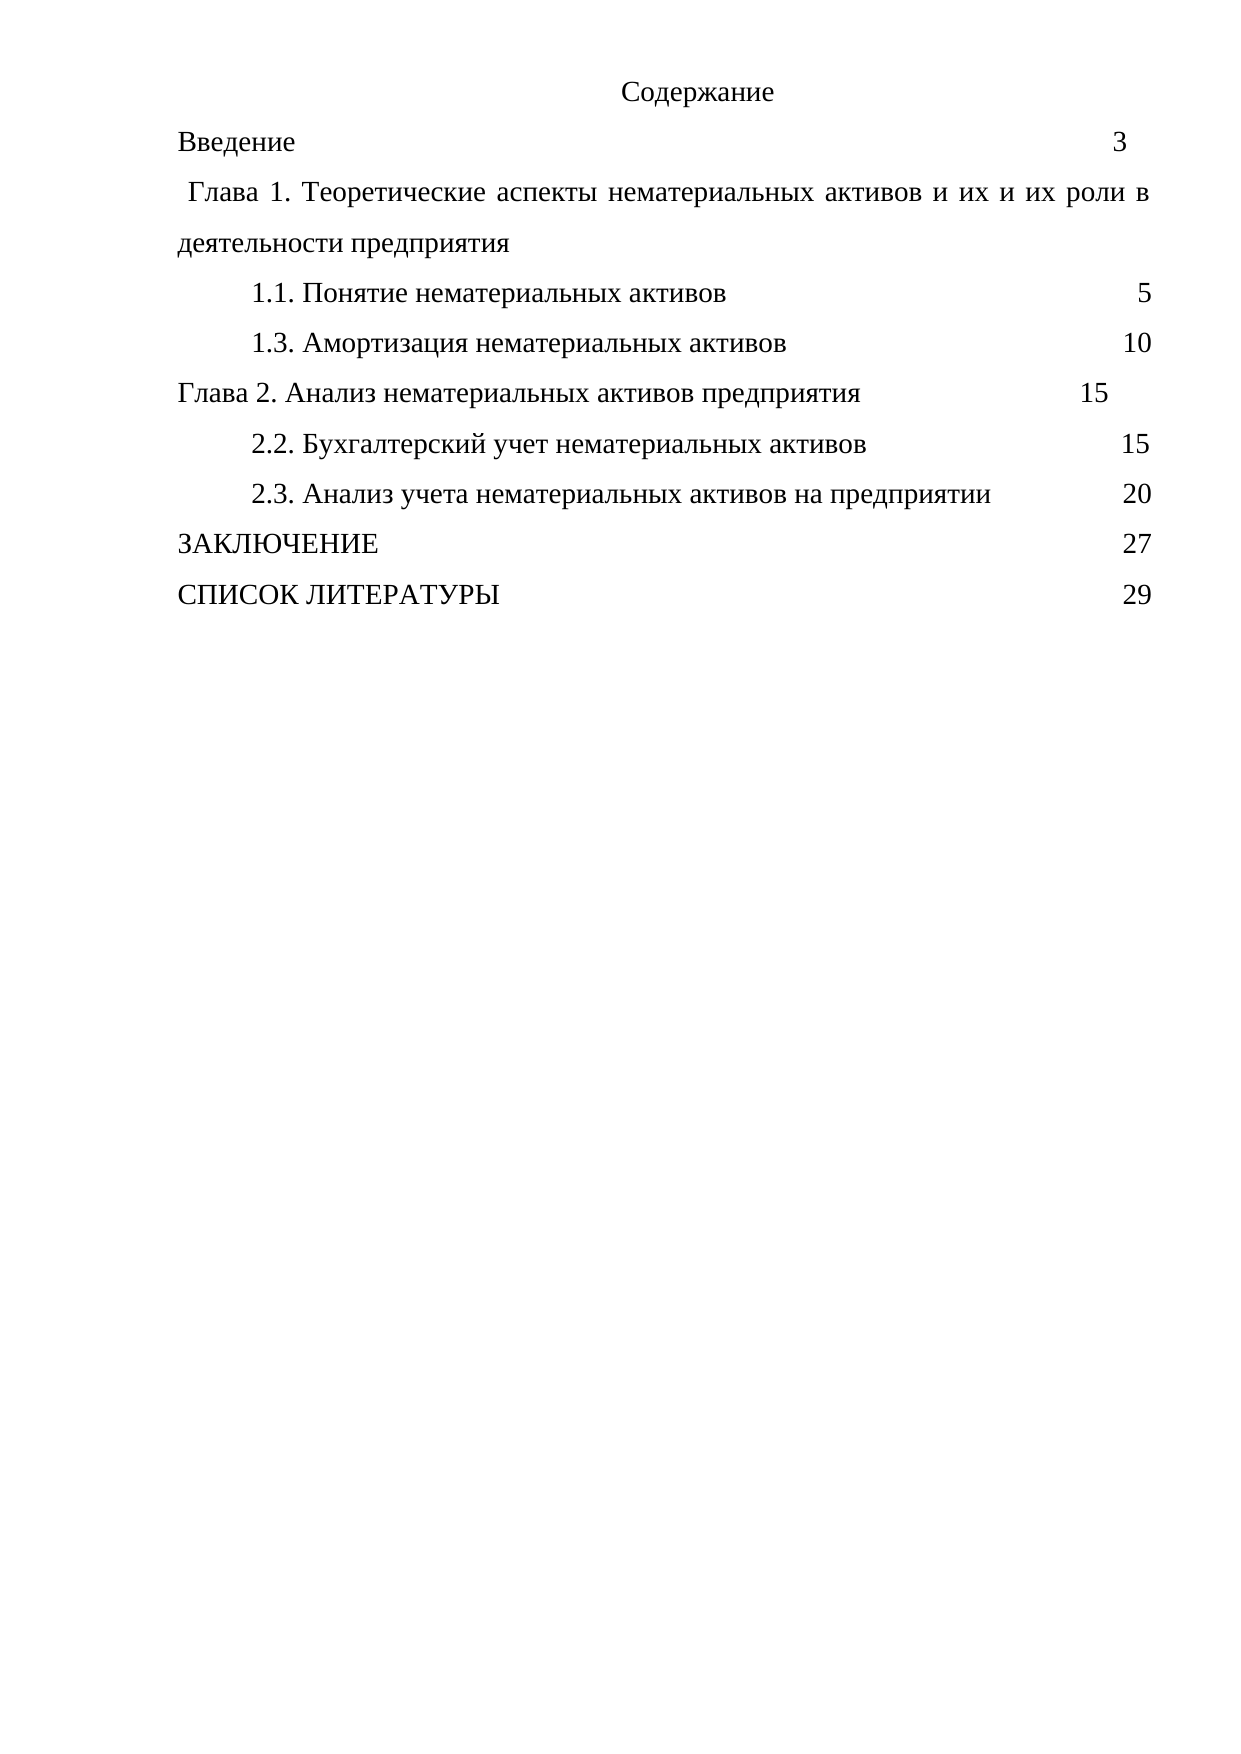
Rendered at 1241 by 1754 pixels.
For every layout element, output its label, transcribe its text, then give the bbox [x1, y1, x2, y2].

text СПИСОК ЛИТЕРАТУРЫ 29 [177, 577, 1152, 610]
text 1.3. Амортизация нематериальных активов 10 [177, 325, 1152, 359]
text 2.2. Бухгалтерский учет нематериальных активов 15 [177, 426, 1152, 459]
text 1.1. Понятие нематериальных активов 5 [177, 275, 1152, 308]
text ЗАКЛЮЧЕНИЕ 27 [177, 527, 1152, 560]
text Содержание [177, 74, 1152, 107]
text Введение 3 [177, 124, 1152, 158]
text Глава 1. Теоретические аспекты нематериальных активов и их и их роли в деятельности предприятия [177, 174, 1152, 258]
text Глава 2. Анализ нематериальных активов предприятия 15 [177, 376, 1152, 409]
text 2.3. Анализ учета нематериальных активов на предприятии 20 [177, 476, 1152, 510]
